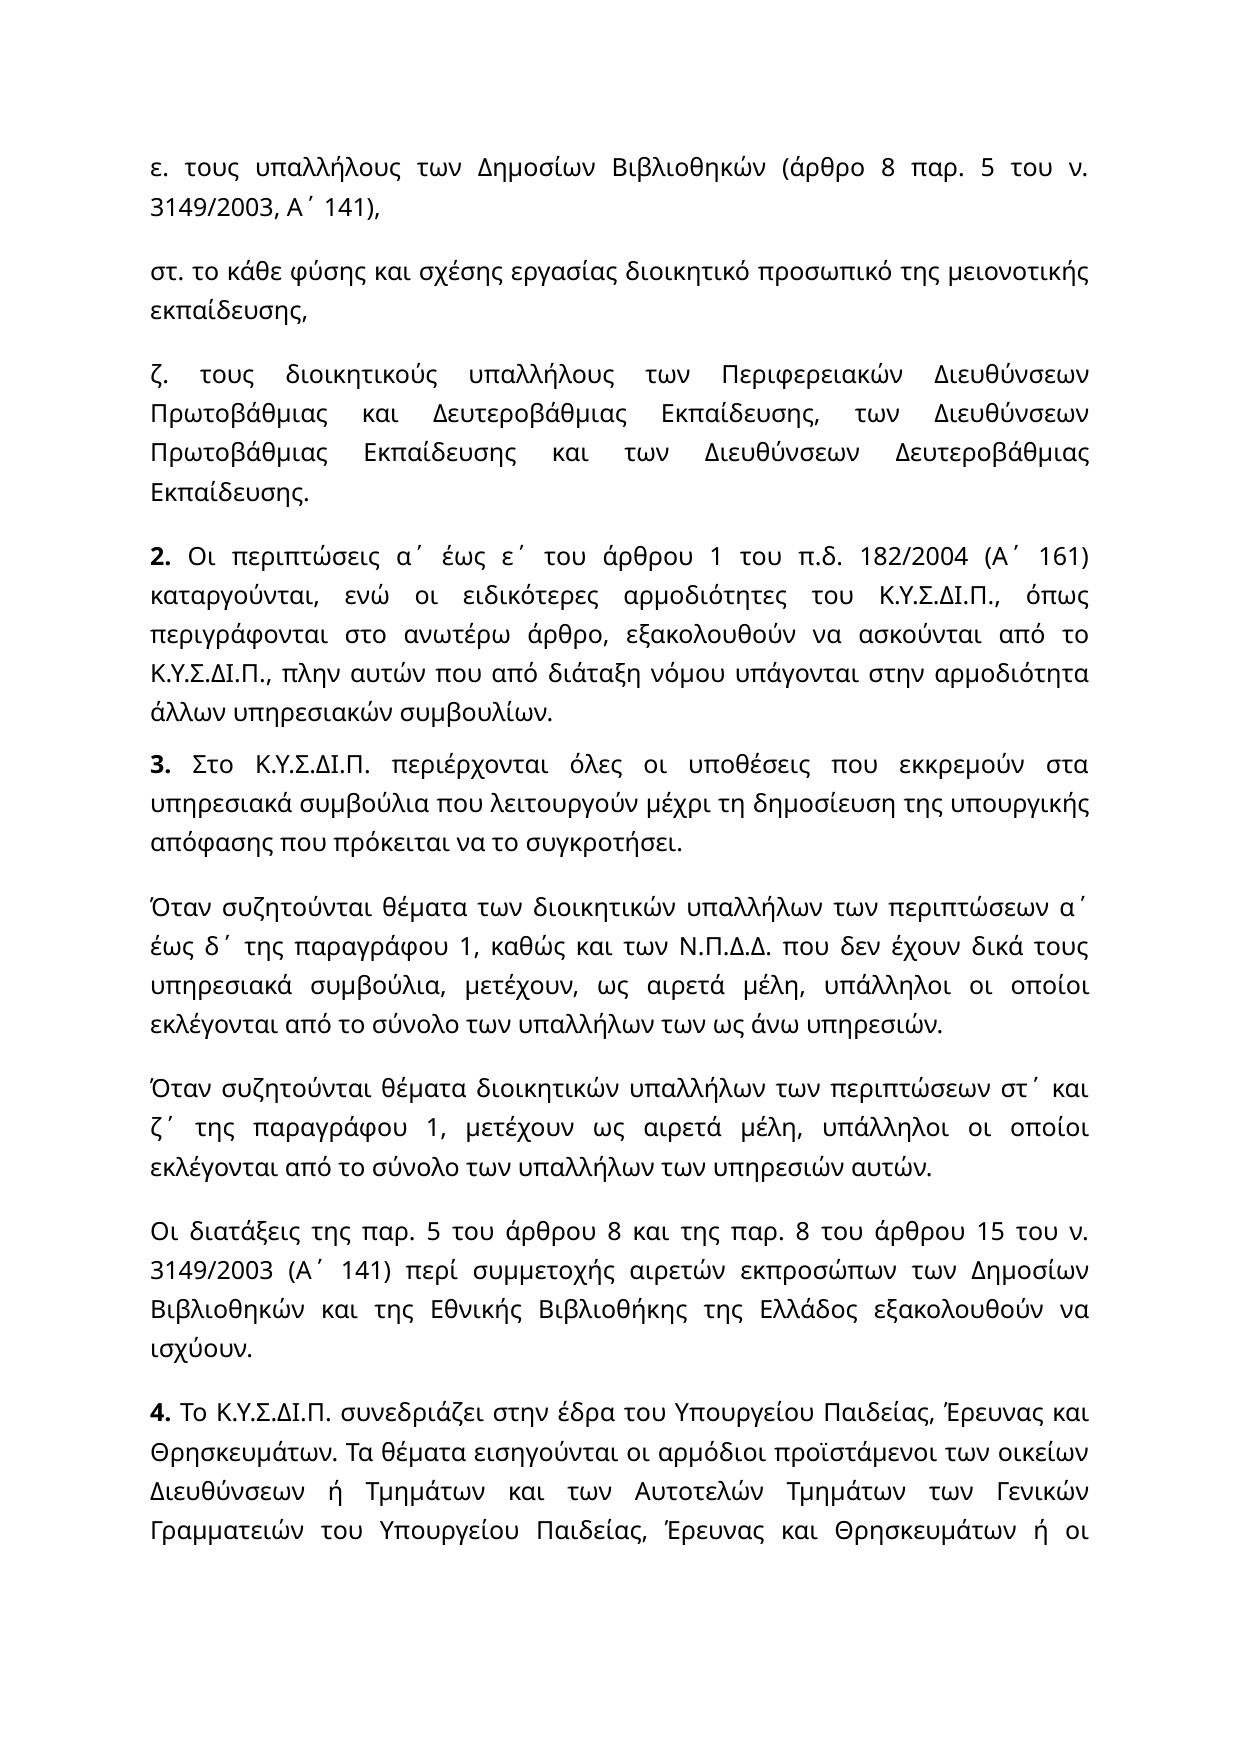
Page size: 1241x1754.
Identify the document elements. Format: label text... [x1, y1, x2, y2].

text 3. Στο Κ.Υ.Σ.ΔΙ.Π. περιέρχονται όλες οι υποθέσεις που εκκρεμούν στα υπηρεσιακά συμβούλια που λειτουργούν μέχρι τη δημοσίευση της υπουργικής απόφασης που πρόκειται να το συγκροτήσει. [150, 747, 1090, 859]
text Όταν συζητούνται θέματα διοικητικών υπαλλήλων των περιπτώσεων στ΄ και ζ΄ της παραγράφου 1, μετέχουν ως αιρετά μέλη, υπάλληλοι οι οποίοι εκλέγονται από το σύνολο των υπαλλήλων των υπηρεσιών αυτών. [150, 1071, 1090, 1183]
text Όταν συζητούνται θέματα των διοικητικών υπαλλήλων των περιπτώσεων α΄ έως δ΄ της παραγράφου 1, καθώς και των Ν.Π.Δ.Δ. που δεν έχουν δικά τους υπηρεσιακά συμβούλια, μετέχουν, ως αιρετά μέλη, υπάλληλοι οι οποίοι εκλέγονται από το σύνολο των υπαλλήλων των ως άνω υπηρεσιών. [150, 889, 1090, 1041]
text 2. Οι περιπτώσεις α΄ έως ε΄ του άρθρου 1 του π.δ. 182/2004 (Α΄ 161) καταργούνται, ενώ οι ειδικότερες αρμοδιότητες του Κ.Υ.Σ.ΔΙ.Π., όπως περιγράφονται στο ανωτέρω άρθρο, εξακολουθούν να ασκούνται από το Κ.Υ.Σ.ΔΙ.Π., πλην αυτών που από διάταξη νόμου υπάγονται στην αρμοδιότητα άλλων υπηρεσιακών συμβουλίων. [150, 538, 1090, 729]
text ε. τους υπαλλήλους των Δημοσίων Βιβλιοθηκών (άρθρο 8 παρ. 5 του ν. 3149/2003, Α΄ 141), [150, 150, 1090, 223]
text στ. το κάθε φύσης και σχέσης εργασίας διοικητικό προσωπικό της μειονοτικής εκπαίδευσης, [150, 253, 1090, 327]
text ζ. τους διοικητικούς υπαλλήλους των Περιφερειακών Διευθύνσεων Πρωτοβάθμιας και Δευτεροβάθμιας Εκπαίδευσης, των Διευθύνσεων Πρωτοβάθμιας Εκπαίδευσης και των Διευθύνσεων Δευτεροβάθμιας Εκπαίδευσης. [150, 357, 1090, 508]
text Οι διατάξεις της παρ. 5 του άρθρου 8 και της παρ. 8 του άρθρου 15 του ν. 3149/2003 (Α΄ 141) περί συμμετοχής αιρετών εκπροσώπων των Δημοσίων Βιβλιοθηκών και της Εθνικής Βιβλιοθήκης της Ελλάδος εξακολουθούν να ισχύουν. [150, 1213, 1090, 1365]
text 4. Το Κ.Υ.Σ.ΔΙ.Π. συνεδριάζει στην έδρα του Υπουργείου Παιδείας, Έρευνας και Θρησκευμάτων. Τα θέματα εισηγούνται οι αρμόδιοι προϊστάμενοι των οικείων Διευθύνσεων ή Τμημάτων και των Αυτοτελών Τμημάτων των Γενικών Γραμματειών του Υπουργείου Παιδείας, Έρευνας και Θρησκευμάτων ή οι [150, 1395, 1090, 1547]
